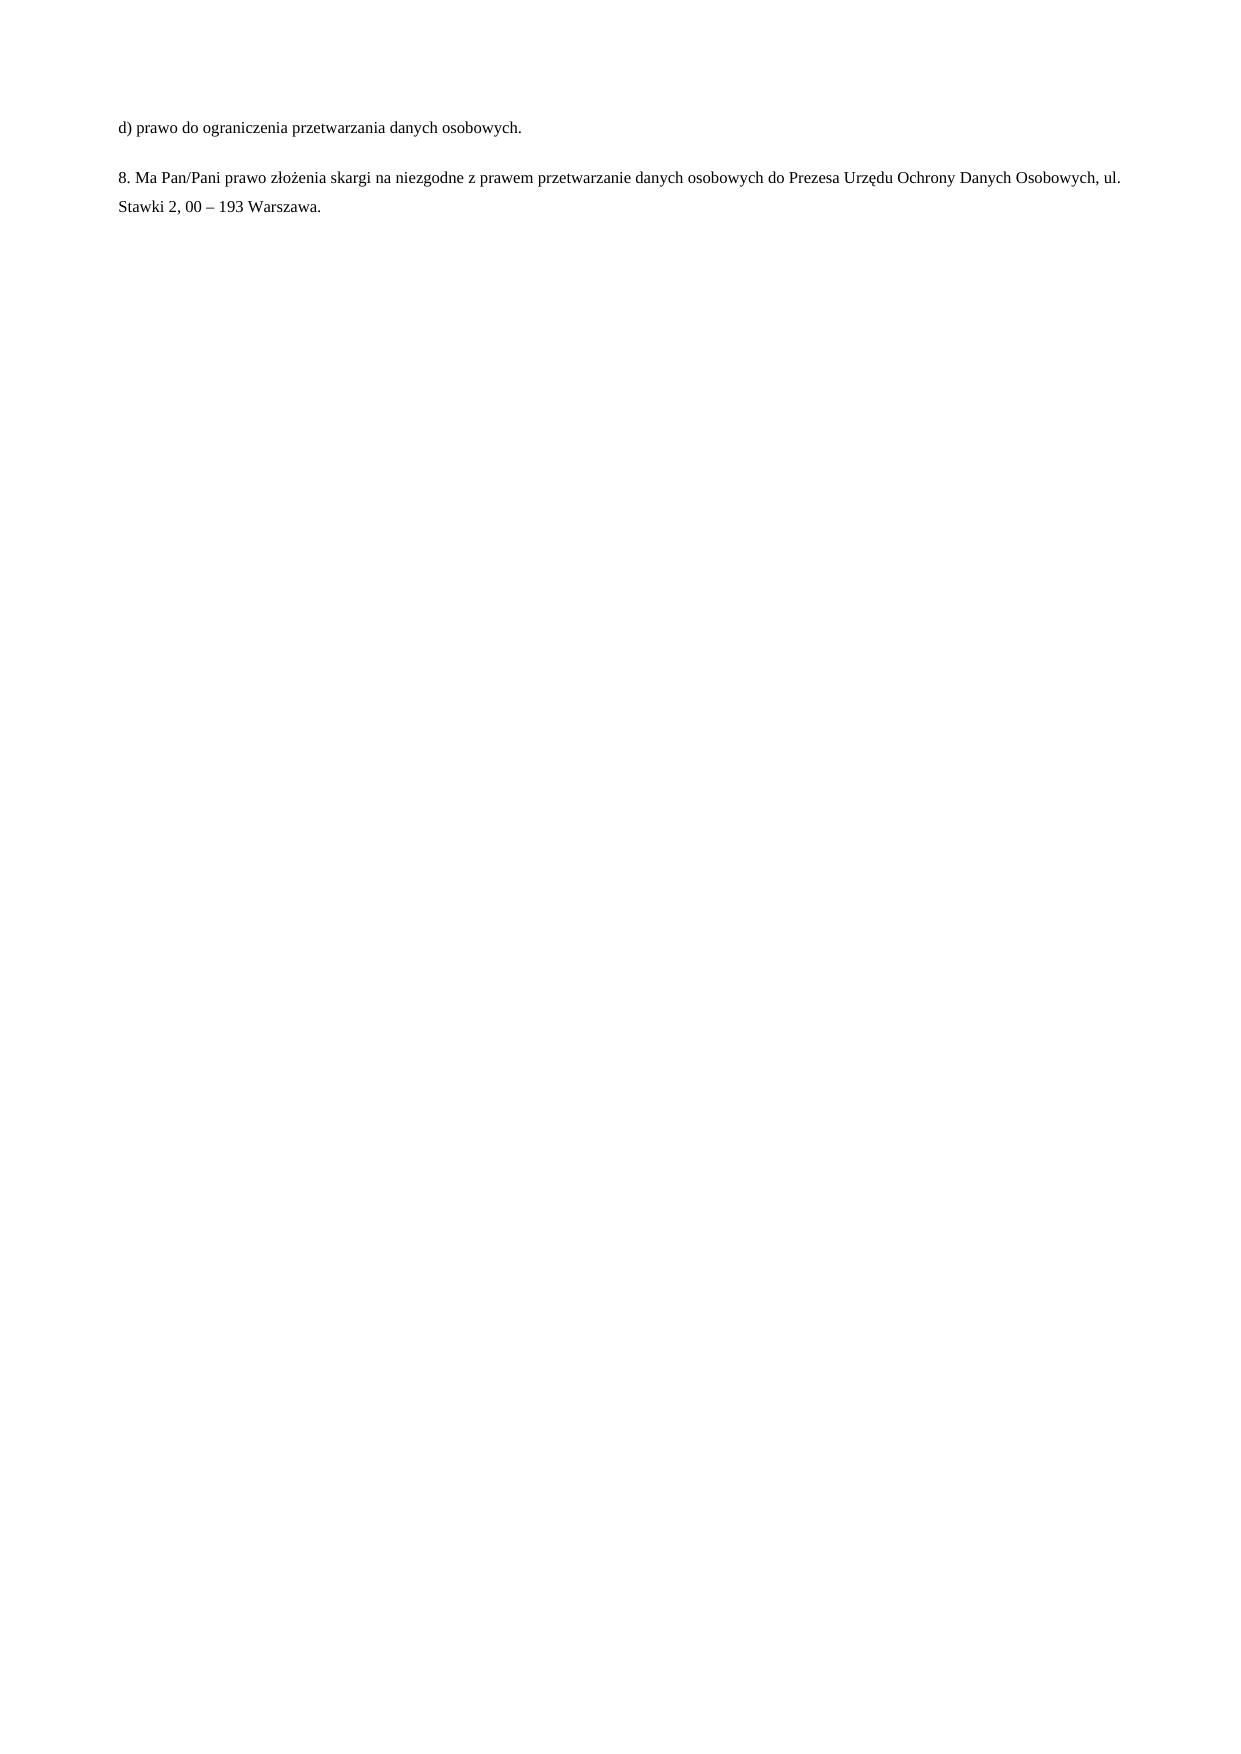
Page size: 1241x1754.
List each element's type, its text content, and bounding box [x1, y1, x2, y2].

text 8. Ma Pan/Pani prawo złożenia skargi na niezgodne z prawem przetwarzanie danych osobowych do Prezesa Urzędu Ochrony Danych Osobowych, ul. Stawki 2, 00 – 193 Warszawa. [118, 168, 1122, 216]
text d) prawo do ograniczenia przetwarzania danych osobowych. [118, 118, 1122, 137]
